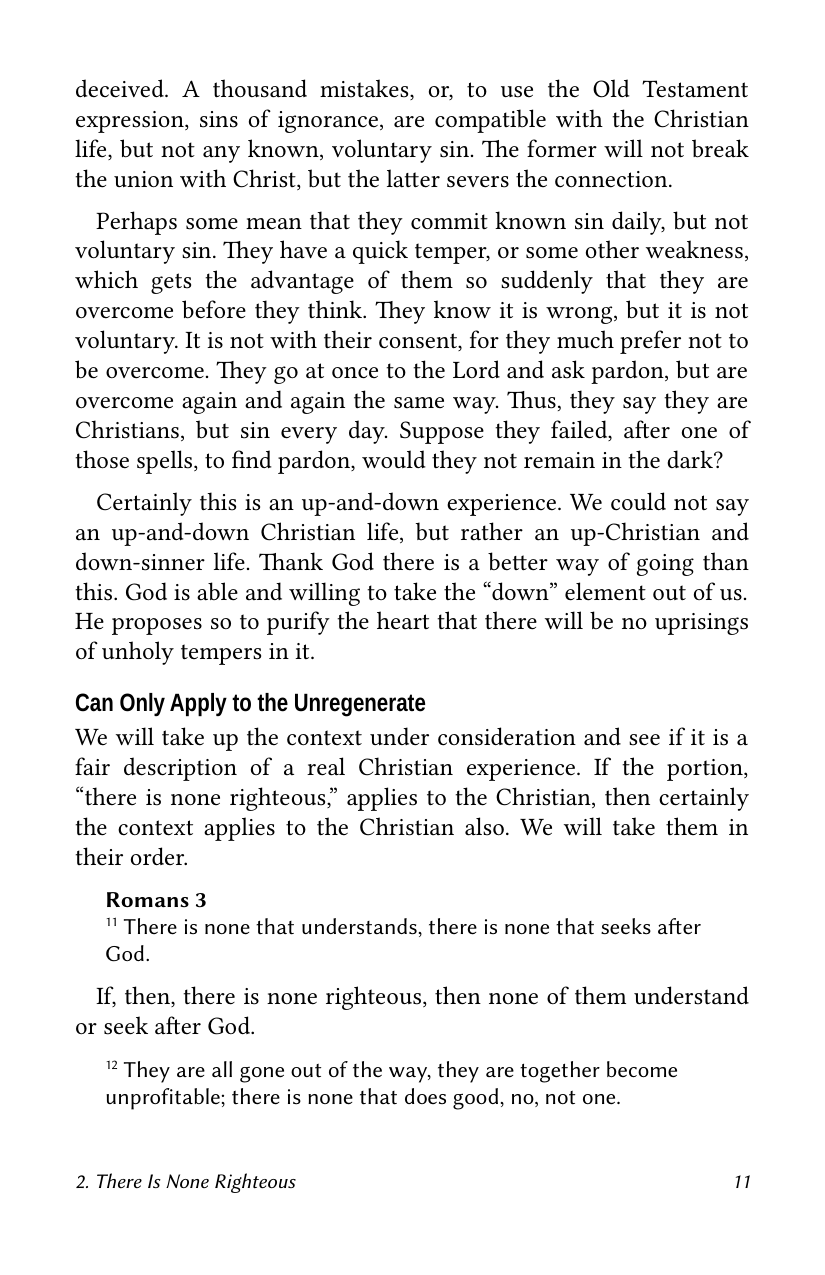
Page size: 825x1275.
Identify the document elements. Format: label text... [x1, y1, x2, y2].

text Certainly this is an up-and-down experience. We could not say an up-and-down Christian life, but rather an up-Christian and down-sinner life. Thank God there is a better way of going than this. God is able and willing to take the “down” element out of us. He proposes so to purify the heart that there will be no uprisings of unholy tempers in it. [75, 488, 750, 666]
text Perhaps some mean that they commit known sin daily, but not voluntary sin. They have a quick temper, or some other weakness, which gets the advantage of them so suddenly that they are overcome before they think. They know it is wrong, but it is not voluntary. It is not with their consent, for they much prefer not to be overcome. They go at once to the Lord and ask pardon, but are overcome again and again the same way. Thus, they say they are Christians, but sin every day. Suppose they failed, after one of those spells, to find pardon, would they not remain in the dark? [75, 207, 750, 474]
text 12 They are all gone out of the way, they are together become unprofitable; there is none that does good, no, not one. [105, 1057, 720, 1110]
text deceived. A thousand mistakes, or, to use the Old Testament expression, sins of ignorance, are compatible with the Christian life, but not any known, voluntary sin. The former will not break the union with Christ, but the latter severs the connection. [75, 75, 750, 193]
text If, then, there is none righteous, then none of them understand or seek after God. [75, 982, 750, 1041]
subtitle Can Only Apply to the Unregenerate [75, 688, 750, 717]
text We will take up the context under consideration and see if it is a fair description of a real Christian experience. If the portion, “there is none righteous,” applies to the Christian, then certainly the context applies to the Christian also. We will take them in their order. [75, 723, 750, 871]
text Romans 3 [105, 887, 750, 913]
text 11 There is none that understands, there is none that seeks after God. [105, 913, 720, 967]
